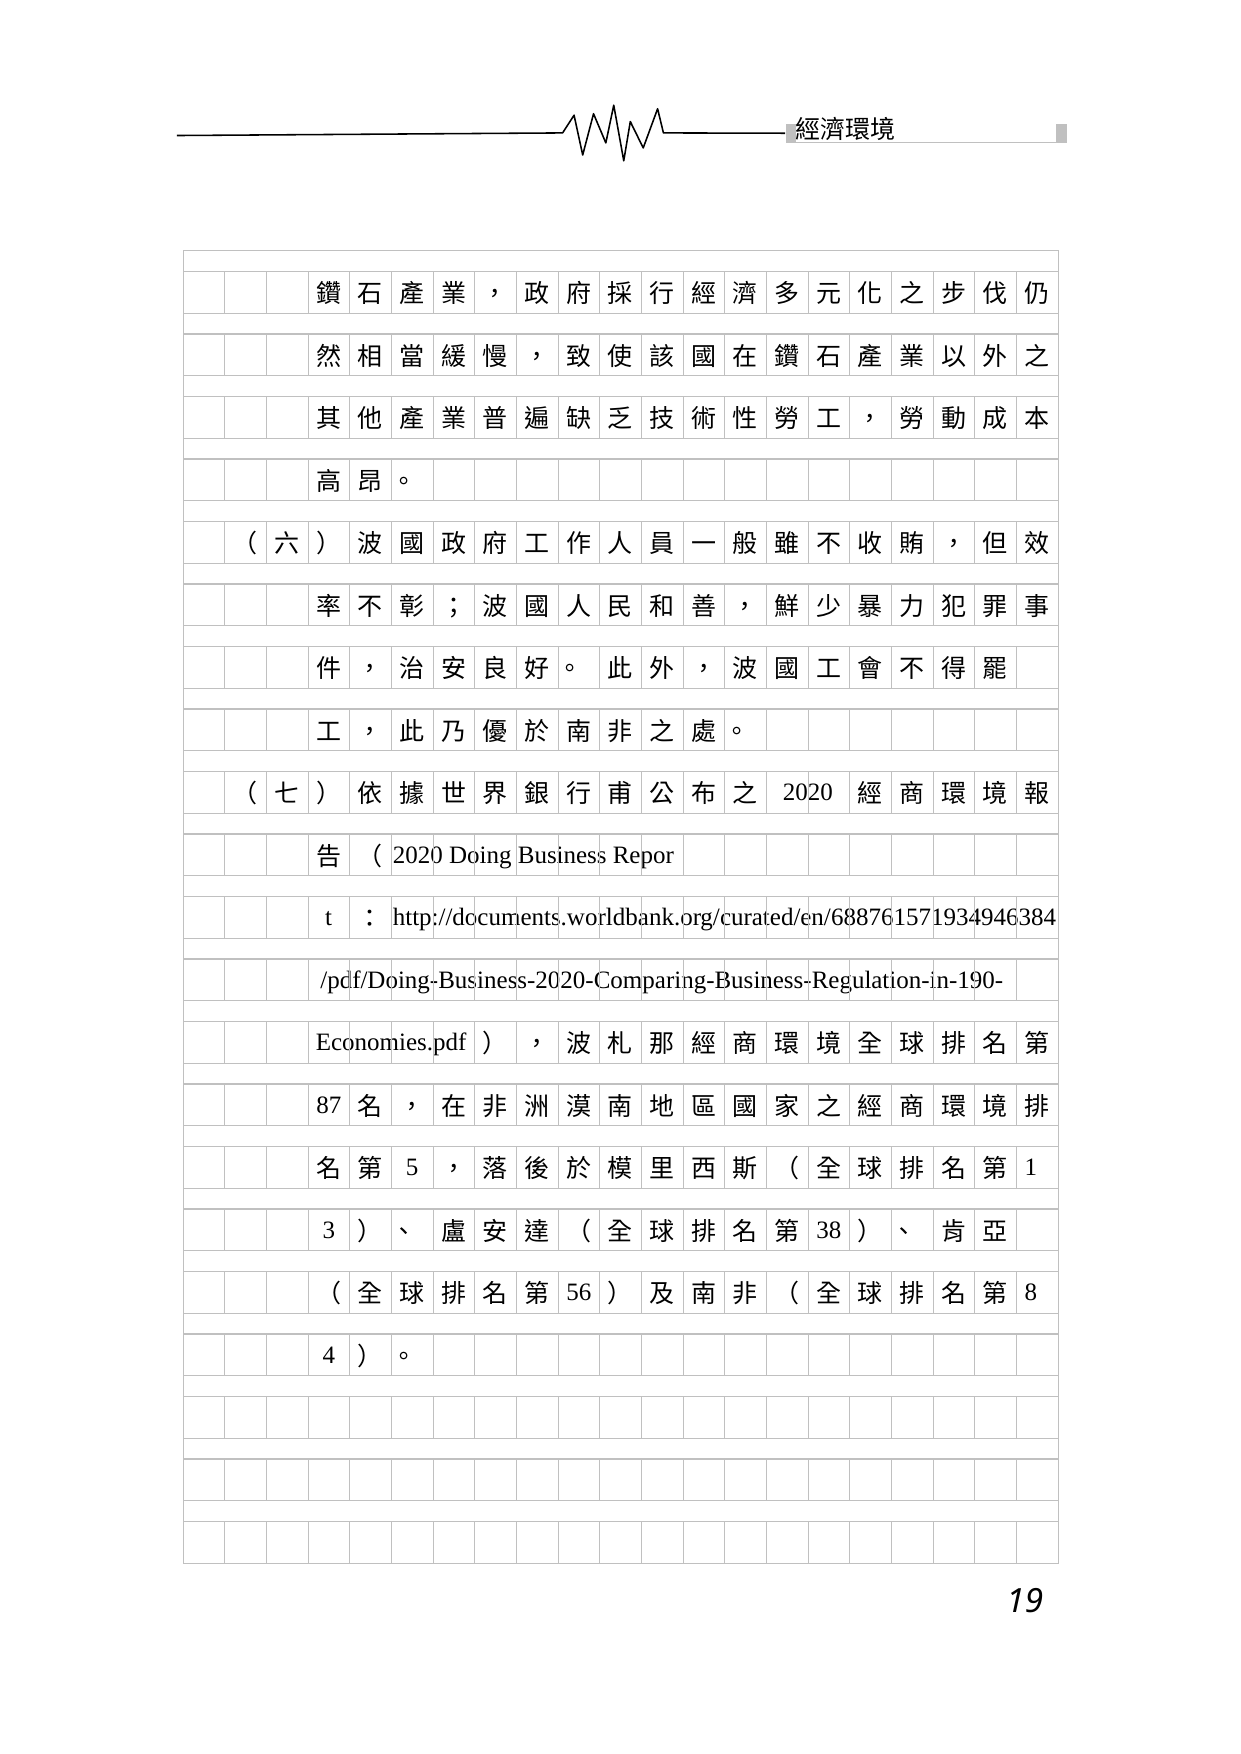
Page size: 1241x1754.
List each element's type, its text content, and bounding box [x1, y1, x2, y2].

text （六）波國政府工作人員一般雖不收賄，但效率不彰；波國人民和善，鮮少暴力犯罪事件，治安良好。此外，波國工會不得罷工，此乃優於南非之處。 [517, 647, 558, 688]
text （五）波國地廣人稀，天然資源豐富，惟國內市場腹地亦狹小。波國經濟主要仍然依賴鑽石產業，政府採行經濟多元化之步伐仍然相當緩慢，致使該國在鑽石產業以外之其他產業普遍缺乏技術性勞工，勞動成本高昂。 [207, 314, 1058, 333]
text （六）波國政府工作人員一般雖不收賄，但效率不彰；波國人民和善，鮮少暴力犯罪事件，治安良好。此外，波國工會不得罷工，此乃優於南非之處。 [434, 647, 474, 688]
text （六）波國政府工作人員一般雖不收賄，但效率不彰；波國人民和善，鮮少暴力犯罪事件，治安良好。此外，波國工會不得罷工，此乃優於南非之處。 [559, 647, 599, 688]
text （六）波國政府工作人員一般雖不收賄，但效率不彰；波國人民和善，鮮少暴力犯罪事件，治安良好。此外，波國工會不得罷工，此乃優於南非之處。 [392, 710, 433, 750]
text （七）依據世界銀行甫公布之2020經商環境報告（2020 Doing Business Report：http://documents.worldbank.org/curated/en/688761571934946384/pdf/Doing-Business-2020-Comparing-Business-Regulation-in-190-Economies.pdf），波札那經商環境全球排名第87名，在非洲漠南地區國家之經商環境排名第5，落後於模里西斯（全球排名第13）、盧安達（全球排名第38）、肯亞（全球排名第56）及南非（全球排名第84）。 [207, 939, 1058, 958]
text （六）波國政府工作人員一般雖不收賄，但效率不彰；波國人民和善，鮮少暴力犯罪事件，治安良好。此外，波國工會不得罷工，此乃優於南非之處。 [934, 522, 974, 563]
text （六）波國政府工作人員一般雖不收賄，但效率不彰；波國人民和善，鮮少暴力犯罪事件，治安良好。此外，波國工會不得罷工，此乃優於南非之處。 [392, 585, 433, 625]
text （六）波國政府工作人員一般雖不收賄，但效率不彰；波國人民和善，鮮少暴力犯罪事件，治安良好。此外，波國工會不得罷工，此乃優於南非之處。 [934, 647, 974, 688]
text （七）依據世界銀行甫公布之2020經商環境報告（2020 Doing Business Report：http://documents.worldbank.org/curated/en/688761571934946384/pdf/Doing-Business-2020-Comparing-Business-Regulation-in-190-Economies.pdf），波札那經商環境全球排名第87名，在非洲漠南地區國家之經商環境排名第5，落後於模里西斯（全球排名第13）、盧安達（全球排名第38）、肯亞（全球排名第56）及南非（全球排名第84）。 [207, 814, 1058, 833]
text （七）依據世界銀行甫公布之2020經商環境報告（2020 Doing Business Report：http://documents.worldbank.org/curated/en/688761571934946384/pdf/Doing-Business-2020-Comparing-Business-Regulation-in-190-Economies.pdf），波札那經商環境全球排名第87名，在非洲漠南地區國家之經商環境排名第5，落後於模里西斯（全球排名第13）、盧安達（全球排名第38）、肯亞（全球排名第56）及南非（全球排名第84）。 [207, 1251, 1058, 1271]
text （七）依據世界銀行甫公布之2020經商環境報告（2020 Doing Business Report：http://documents.worldbank.org/curated/en/688761571934946384/pdf/Doing-Business-2020-Comparing-Business-Regulation-in-190-Economies.pdf），波札那經商環境全球排名第87名，在非洲漠南地區國家之經商環境排名第5，落後於模里西斯（全球排名第13）、盧安達（全球排名第38）、肯亞（全球排名第56）及南非（全球排名第84）。 [207, 1126, 1058, 1146]
text （六）波國政府工作人員一般雖不收賄，但效率不彰；波國人民和善，鮮少暴力犯罪事件，治安良好。此外，波國工會不得罷工，此乃優於南非之處。 [642, 710, 683, 750]
text （六）波國政府工作人員一般雖不收賄，但效率不彰；波國人民和善，鮮少暴力犯罪事件，治安良好。此外，波國工會不得罷工，此乃優於南非之處。 [517, 585, 558, 625]
text （六）波國政府工作人員一般雖不收賄，但效率不彰；波國人民和善，鮮少暴力犯罪事件，治安良好。此外，波國工會不得罷工，此乃優於南非之處。 [809, 647, 849, 688]
text （六）波國政府工作人員一般雖不收賄，但效率不彰；波國人民和善，鮮少暴力犯罪事件，治安良好。此外，波國工會不得罷工，此乃優於南非之處。 [767, 710, 808, 750]
text （六）波國政府工作人員一般雖不收賄，但效率不彰；波國人民和善，鮮少暴力犯罪事件，治安良好。此外，波國工會不得罷工，此乃優於南非之處。 [1017, 585, 1058, 625]
text （七）依據世界銀行甫公布之2020經商環境報告（2020 Doing Business Report：http://documents.worldbank.org/curated/en/688761571934946384/pdf/Doing-Business-2020-Comparing-Business-Regulation-in-190-Economies.pdf），波札那經商環境全球排名第87名，在非洲漠南地區國家之經商環境排名第5，落後於模里西斯（全球排名第13）、盧安達（全球排名第38）、肯亞（全球排名第56）及南非（全球排名第84）。 [207, 1314, 1058, 1333]
text （六）波國政府工作人員一般雖不收賄，但效率不彰；波國人民和善，鮮少暴力犯罪事件，治安良好。此外，波國工會不得罷工，此乃優於南非之處。 [475, 710, 516, 750]
text （六）波國政府工作人員一般雖不收賄，但效率不彰；波國人民和善，鮮少暴力犯罪事件，治安良好。此外，波國工會不得罷工，此乃優於南非之處。 [600, 585, 641, 625]
text （六）波國政府工作人員一般雖不收賄，但效率不彰；波國人民和善，鮮少暴力犯罪事件，治安良好。此外，波國工會不得罷工，此乃優於南非之處。 [809, 585, 849, 625]
text （六）波國政府工作人員一般雖不收賄，但效率不彰；波國人民和善，鮮少暴力犯罪事件，治安良好。此外，波國工會不得罷工，此乃優於南非之處。 [225, 585, 266, 625]
text （七）依據世界銀行甫公布之2020經商環境報告（2020 Doing Business Report：http://documents.worldbank.org/curated/en/688761571934946384/pdf/Doing-Business-2020-Comparing-Business-Regulation-in-190-Economies.pdf），波札那經商環境全球排名第87名，在非洲漠南地區國家之經商環境排名第5，落後於模里西斯（全球排名第13）、盧安達（全球排名第38）、肯亞（全球排名第56）及南非（全球排名第84）。 [207, 1064, 1058, 1083]
text （六）波國政府工作人員一般雖不收賄，但效率不彰；波國人民和善，鮮少暴力犯罪事件，治安良好。此外，波國工會不得罷工，此乃優於南非之處。 [225, 522, 266, 563]
text （六）波國政府工作人員一般雖不收賄，但效率不彰；波國人民和善，鮮少暴力犯罪事件，治安良好。此外，波國工會不得罷工，此乃優於南非之處。 [684, 585, 724, 625]
text （六）波國政府工作人員一般雖不收賄，但效率不彰；波國人民和善，鮮少暴力犯罪事件，治安良好。此外，波國工會不得罷工，此乃優於南非之處。 [725, 522, 766, 563]
text （六）波國政府工作人員一般雖不收賄，但效率不彰；波國人民和善，鮮少暴力犯罪事件，治安良好。此外，波國工會不得罷工，此乃優於南非之處。 [975, 647, 1016, 688]
text （六）波國政府工作人員一般雖不收賄，但效率不彰；波國人民和善，鮮少暴力犯罪事件，治安良好。此外，波國工會不得罷工，此乃優於南非之處。 [207, 501, 1058, 521]
text （六）波國政府工作人員一般雖不收賄，但效率不彰；波國人民和善，鮮少暴力犯罪事件，治安良好。此外，波國工會不得罷工，此乃優於南非之處。 [725, 647, 766, 688]
text （六）波國政府工作人員一般雖不收賄，但效率不彰；波國人民和善，鮮少暴力犯罪事件，治安良好。此外，波國工會不得罷工，此乃優於南非之處。 [434, 585, 474, 625]
text （六）波國政府工作人員一般雖不收賄，但效率不彰；波國人民和善，鮮少暴力犯罪事件，治安良好。此外，波國工會不得罷工，此乃優於南非之處。 [1017, 647, 1058, 688]
text （六）波國政府工作人員一般雖不收賄，但效率不彰；波國人民和善，鮮少暴力犯罪事件，治安良好。此外，波國工會不得罷工，此乃優於南非之處。 [934, 710, 974, 750]
text （六）波國政府工作人員一般雖不收賄，但效率不彰；波國人民和善，鮮少暴力犯罪事件，治安良好。此外，波國工會不得罷工，此乃優於南非之處。 [559, 585, 599, 625]
text （六）波國政府工作人員一般雖不收賄，但效率不彰；波國人民和善，鮮少暴力犯罪事件，治安良好。此外，波國工會不得罷工，此乃優於南非之處。 [892, 585, 933, 625]
text （五）波國地廣人稀，天然資源豐富，惟國內市場腹地亦狹小。波國經濟主要仍然依賴鑽石產業，政府採行經濟多元化之步伐仍然相當緩慢，致使該國在鑽石產業以外之其他產業普遍缺乏技術性勞工，勞動成本高昂。 [207, 251, 1058, 271]
text （六）波國政府工作人員一般雖不收賄，但效率不彰；波國人民和善，鮮少暴力犯罪事件，治安良好。此外，波國工會不得罷工，此乃優於南非之處。 [225, 710, 266, 750]
text （六）波國政府工作人員一般雖不收賄，但效率不彰；波國人民和善，鮮少暴力犯罪事件，治安良好。此外，波國工會不得罷工，此乃優於南非之處。 [267, 522, 308, 563]
text （六）波國政府工作人員一般雖不收賄，但效率不彰；波國人民和善，鮮少暴力犯罪事件，治安良好。此外，波國工會不得罷工，此乃優於南非之處。 [975, 522, 1016, 563]
text （六）波國政府工作人員一般雖不收賄，但效率不彰；波國人民和善，鮮少暴力犯罪事件，治安良好。此外，波國工會不得罷工，此乃優於南非之處。 [642, 585, 683, 625]
text （六）波國政府工作人員一般雖不收賄，但效率不彰；波國人民和善，鮮少暴力犯罪事件，治安良好。此外，波國工會不得罷工，此乃優於南非之處。 [684, 522, 724, 563]
text （六）波國政府工作人員一般雖不收賄，但效率不彰；波國人民和善，鮮少暴力犯罪事件，治安良好。此外，波國工會不得罷工，此乃優於南非之處。 [642, 647, 683, 688]
text （六）波國政府工作人員一般雖不收賄，但效率不彰；波國人民和善，鮮少暴力犯罪事件，治安良好。此外，波國工會不得罷工，此乃優於南非之處。 [350, 585, 391, 625]
text （五）波國地廣人稀，天然資源豐富，惟國內市場腹地亦狹小。波國經濟主要仍然依賴鑽石產業，政府採行經濟多元化之步伐仍然相當緩慢，致使該國在鑽石產業以外之其他產業普遍缺乏技術性勞工，勞動成本高昂。 [207, 439, 1058, 458]
text （六）波國政府工作人員一般雖不收賄，但效率不彰；波國人民和善，鮮少暴力犯罪事件，治安良好。此外，波國工會不得罷工，此乃優於南非之處。 [1017, 710, 1058, 750]
text （六）波國政府工作人員一般雖不收賄，但效率不彰；波國人民和善，鮮少暴力犯罪事件，治安良好。此外，波國工會不得罷工，此乃優於南非之處。 [809, 710, 849, 750]
text （六）波國政府工作人員一般雖不收賄，但效率不彰；波國人民和善，鮮少暴力犯罪事件，治安良好。此外，波國工會不得罷工，此乃優於南非之處。 [559, 522, 599, 563]
text （六）波國政府工作人員一般雖不收賄，但效率不彰；波國人民和善，鮮少暴力犯罪事件，治安良好。此外，波國工會不得罷工，此乃優於南非之處。 [1017, 522, 1058, 563]
text （六）波國政府工作人員一般雖不收賄，但效率不彰；波國人民和善，鮮少暴力犯罪事件，治安良好。此外，波國工會不得罷工，此乃優於南非之處。 [309, 647, 349, 688]
text （六）波國政府工作人員一般雖不收賄，但效率不彰；波國人民和善，鮮少暴力犯罪事件，治安良好。此外，波國工會不得罷工，此乃優於南非之處。 [309, 585, 349, 625]
text （六）波國政府工作人員一般雖不收賄，但效率不彰；波國人民和善，鮮少暴力犯罪事件，治安良好。此外，波國工會不得罷工，此乃優於南非之處。 [892, 522, 933, 563]
text （六）波國政府工作人員一般雖不收賄，但效率不彰；波國人民和善，鮮少暴力犯罪事件，治安良好。此外，波國工會不得罷工，此乃優於南非之處。 [892, 710, 933, 750]
text （六）波國政府工作人員一般雖不收賄，但效率不彰；波國人民和善，鮮少暴力犯罪事件，治安良好。此外，波國工會不得罷工，此乃優於南非之處。 [725, 710, 766, 750]
text （六）波國政府工作人員一般雖不收賄，但效率不彰；波國人民和善，鮮少暴力犯罪事件，治安良好。此外，波國工會不得罷工，此乃優於南非之處。 [850, 710, 891, 750]
text （六）波國政府工作人員一般雖不收賄，但效率不彰；波國人民和善，鮮少暴力犯罪事件，治安良好。此外，波國工會不得罷工，此乃優於南非之處。 [309, 522, 349, 563]
text （六）波國政府工作人員一般雖不收賄，但效率不彰；波國人民和善，鮮少暴力犯罪事件，治安良好。此外，波國工會不得罷工，此乃優於南非之處。 [684, 710, 724, 750]
text （六）波國政府工作人員一般雖不收賄，但效率不彰；波國人民和善，鮮少暴力犯罪事件，治安良好。此外，波國工會不得罷工，此乃優於南非之處。 [475, 647, 516, 688]
text （六）波國政府工作人員一般雖不收賄，但效率不彰；波國人民和善，鮮少暴力犯罪事件，治安良好。此外，波國工會不得罷工，此乃優於南非之處。 [225, 647, 266, 688]
text （六）波國政府工作人員一般雖不收賄，但效率不彰；波國人民和善，鮮少暴力犯罪事件，治安良好。此外，波國工會不得罷工，此乃優於南非之處。 [434, 710, 474, 750]
text （六）波國政府工作人員一般雖不收賄，但效率不彰；波國人民和善，鮮少暴力犯罪事件，治安良好。此外，波國工會不得罷工，此乃優於南非之處。 [975, 710, 1016, 750]
text （六）波國政府工作人員一般雖不收賄，但效率不彰；波國人民和善，鮮少暴力犯罪事件，治安良好。此外，波國工會不得罷工，此乃優於南非之處。 [767, 522, 808, 563]
text （六）波國政府工作人員一般雖不收賄，但效率不彰；波國人民和善，鮮少暴力犯罪事件，治安良好。此外，波國工會不得罷工，此乃優於南非之處。 [600, 710, 641, 750]
text （六）波國政府工作人員一般雖不收賄，但效率不彰；波國人民和善，鮮少暴力犯罪事件，治安良好。此外，波國工會不得罷工，此乃優於南非之處。 [517, 710, 558, 750]
text （六）波國政府工作人員一般雖不收賄，但效率不彰；波國人民和善，鮮少暴力犯罪事件，治安良好。此外，波國工會不得罷工，此乃優於南非之處。 [642, 522, 683, 563]
text （六）波國政府工作人員一般雖不收賄，但效率不彰；波國人民和善，鮮少暴力犯罪事件，治安良好。此外，波國工會不得罷工，此乃優於南非之處。 [350, 522, 391, 563]
text （六）波國政府工作人員一般雖不收賄，但效率不彰；波國人民和善，鮮少暴力犯罪事件，治安良好。此外，波國工會不得罷工，此乃優於南非之處。 [850, 585, 891, 625]
text （六）波國政府工作人員一般雖不收賄，但效率不彰；波國人民和善，鮮少暴力犯罪事件，治安良好。此外，波國工會不得罷工，此乃優於南非之處。 [559, 710, 599, 750]
text （七）依據世界銀行甫公布之2020經商環境報告（2020 Doing Business Report：http://documents.worldbank.org/curated/en/688761571934946384/pdf/Doing-Business-2020-Comparing-Business-Regulation-in-190-Economies.pdf），波札那經商環境全球排名第87名，在非洲漠南地區國家之經商環境排名第5，落後於模里西斯（全球排名第13）、盧安達（全球排名第38）、肯亞（全球排名第56）及南非（全球排名第84）。 [207, 1001, 1058, 1021]
text （六）波國政府工作人員一般雖不收賄，但效率不彰；波國人民和善，鮮少暴力犯罪事件，治安良好。此外，波國工會不得罷工，此乃優於南非之處。 [309, 710, 349, 750]
text （六）波國政府工作人員一般雖不收賄，但效率不彰；波國人民和善，鮮少暴力犯罪事件，治安良好。此外，波國工會不得罷工，此乃優於南非之處。 [934, 585, 974, 625]
text （七）依據世界銀行甫公布之2020經商環境報告（2020 Doing Business Report：http://documents.worldbank.org/curated/en/688761571934946384/pdf/Doing-Business-2020-Comparing-Business-Regulation-in-190-Economies.pdf），波札那經商環境全球排名第87名，在非洲漠南地區國家之經商環境排名第5，落後於模里西斯（全球排名第13）、盧安達（全球排名第38）、肯亞（全球排名第56）及南非（全球排名第84）。 [207, 751, 1058, 771]
text （六）波國政府工作人員一般雖不收賄，但效率不彰；波國人民和善，鮮少暴力犯罪事件，治安良好。此外，波國工會不得罷工，此乃優於南非之處。 [517, 522, 558, 563]
text （六）波國政府工作人員一般雖不收賄，但效率不彰；波國人民和善，鮮少暴力犯罪事件，治安良好。此外，波國工會不得罷工，此乃優於南非之處。 [267, 647, 308, 688]
text （六）波國政府工作人員一般雖不收賄，但效率不彰；波國人民和善，鮮少暴力犯罪事件，治安良好。此外，波國工會不得罷工，此乃優於南非之處。 [767, 647, 808, 688]
text （六）波國政府工作人員一般雖不收賄，但效率不彰；波國人民和善，鮮少暴力犯罪事件，治安良好。此外，波國工會不得罷工，此乃優於南非之處。 [600, 647, 641, 688]
text （六）波國政府工作人員一般雖不收賄，但效率不彰；波國人民和善，鮮少暴力犯罪事件，治安良好。此外，波國工會不得罷工，此乃優於南非之處。 [725, 585, 766, 625]
text （六）波國政府工作人員一般雖不收賄，但效率不彰；波國人民和善，鮮少暴力犯罪事件，治安良好。此外，波國工會不得罷工，此乃優於南非之處。 [600, 522, 641, 563]
text （六）波國政府工作人員一般雖不收賄，但效率不彰；波國人民和善，鮮少暴力犯罪事件，治安良好。此外，波國工會不得罷工，此乃優於南非之處。 [350, 710, 391, 750]
text （六）波國政府工作人員一般雖不收賄，但效率不彰；波國人民和善，鮮少暴力犯罪事件，治安良好。此外，波國工會不得罷工，此乃優於南非之處。 [207, 564, 1058, 583]
text （六）波國政府工作人員一般雖不收賄，但效率不彰；波國人民和善，鮮少暴力犯罪事件，治安良好。此外，波國工會不得罷工，此乃優於南非之處。 [434, 522, 474, 563]
text （六）波國政府工作人員一般雖不收賄，但效率不彰；波國人民和善，鮮少暴力犯罪事件，治安良好。此外，波國工會不得罷工，此乃優於南非之處。 [684, 647, 724, 688]
text （六）波國政府工作人員一般雖不收賄，但效率不彰；波國人民和善，鮮少暴力犯罪事件，治安良好。此外，波國工會不得罷工，此乃優於南非之處。 [767, 585, 808, 625]
text （六）波國政府工作人員一般雖不收賄，但效率不彰；波國人民和善，鮮少暴力犯罪事件，治安良好。此外，波國工會不得罷工，此乃優於南非之處。 [267, 585, 308, 625]
text （六）波國政府工作人員一般雖不收賄，但效率不彰；波國人民和善，鮮少暴力犯罪事件，治安良好。此外，波國工會不得罷工，此乃優於南非之處。 [267, 710, 308, 750]
text （七）依據世界銀行甫公布之2020經商環境報告（2020 Doing Business Report：http://documents.worldbank.org/curated/en/688761571934946384/pdf/Doing-Business-2020-Comparing-Business-Regulation-in-190-Economies.pdf），波札那經商環境全球排名第87名，在非洲漠南地區國家之經商環境排名第5，落後於模里西斯（全球排名第13）、盧安達（全球排名第38）、肯亞（全球排名第56）及南非（全球排名第84）。 [207, 876, 1058, 896]
text （六）波國政府工作人員一般雖不收賄，但效率不彰；波國人民和善，鮮少暴力犯罪事件，治安良好。此外，波國工會不得罷工，此乃優於南非之處。 [850, 522, 891, 563]
text （六）波國政府工作人員一般雖不收賄，但效率不彰；波國人民和善，鮮少暴力犯罪事件，治安良好。此外，波國工會不得罷工，此乃優於南非之處。 [809, 522, 849, 563]
text （五）波國地廣人稀，天然資源豐富，惟國內市場腹地亦狹小。波國經濟主要仍然依賴鑽石產業，政府採行經濟多元化之步伐仍然相當緩慢，致使該國在鑽石產業以外之其他產業普遍缺乏技術性勞工，勞動成本高昂。 [207, 376, 1058, 396]
text （六）波國政府工作人員一般雖不收賄，但效率不彰；波國人民和善，鮮少暴力犯罪事件，治安良好。此外，波國工會不得罷工，此乃優於南非之處。 [392, 522, 433, 563]
text （七）依據世界銀行甫公布之2020經商環境報告（2020 Doing Business Report：http://documents.worldbank.org/curated/en/688761571934946384/pdf/Doing-Business-2020-Comparing-Business-Regulation-in-190-Economies.pdf），波札那經商環境全球排名第87名，在非洲漠南地區國家之經商環境排名第5，落後於模里西斯（全球排名第13）、盧安達（全球排名第38）、肯亞（全球排名第56）及南非（全球排名第84）。 [207, 1189, 1058, 1208]
text （六）波國政府工作人員一般雖不收賄，但效率不彰；波國人民和善，鮮少暴力犯罪事件，治安良好。此外，波國工會不得罷工，此乃優於南非之處。 [850, 647, 891, 688]
text （六）波國政府工作人員一般雖不收賄，但效率不彰；波國人民和善，鮮少暴力犯罪事件，治安良好。此外，波國工會不得罷工，此乃優於南非之處。 [475, 522, 516, 563]
text （六）波國政府工作人員一般雖不收賄，但效率不彰；波國人民和善，鮮少暴力犯罪事件，治安良好。此外，波國工會不得罷工，此乃優於南非之處。 [207, 626, 1058, 646]
text （六）波國政府工作人員一般雖不收賄，但效率不彰；波國人民和善，鮮少暴力犯罪事件，治安良好。此外，波國工會不得罷工，此乃優於南非之處。 [475, 585, 516, 625]
text （六）波國政府工作人員一般雖不收賄，但效率不彰；波國人民和善，鮮少暴力犯罪事件，治安良好。此外，波國工會不得罷工，此乃優於南非之處。 [975, 585, 1016, 625]
text （六）波國政府工作人員一般雖不收賄，但效率不彰；波國人民和善，鮮少暴力犯罪事件，治安良好。此外，波國工會不得罷工，此乃優於南非之處。 [207, 689, 1058, 708]
text （六）波國政府工作人員一般雖不收賄，但效率不彰；波國人民和善，鮮少暴力犯罪事件，治安良好。此外，波國工會不得罷工，此乃優於南非之處。 [892, 647, 933, 688]
text （六）波國政府工作人員一般雖不收賄，但效率不彰；波國人民和善，鮮少暴力犯罪事件，治安良好。此外，波國工會不得罷工，此乃優於南非之處。 [350, 647, 391, 688]
text （六）波國政府工作人員一般雖不收賄，但效率不彰；波國人民和善，鮮少暴力犯罪事件，治安良好。此外，波國工會不得罷工，此乃優於南非之處。 [392, 647, 433, 688]
